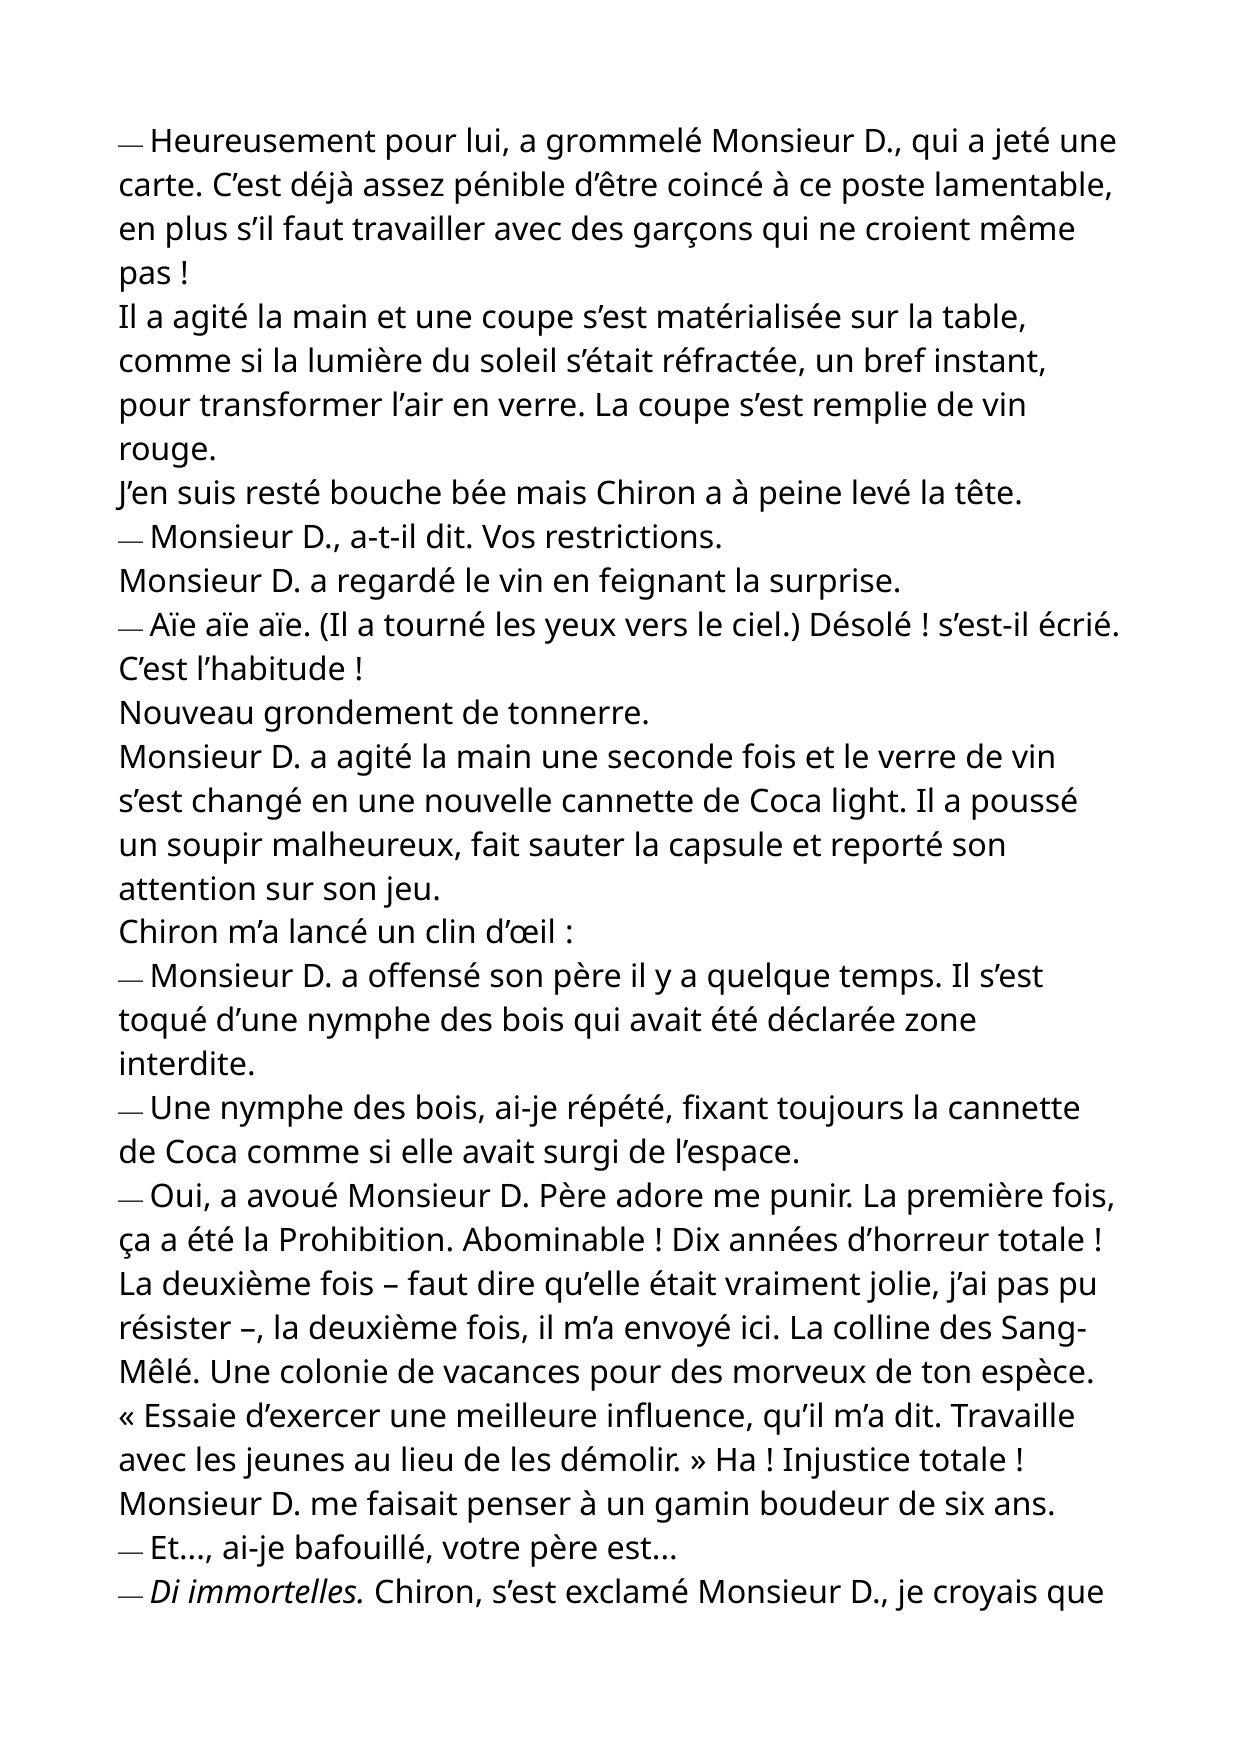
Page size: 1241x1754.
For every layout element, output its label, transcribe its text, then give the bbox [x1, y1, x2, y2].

text — Aïe aïe aïe. (Il a tourné les yeux vers le ciel.) Désolé ! s’est-il écrié. C’est l’habitude ! [118, 602, 1122, 689]
text — Monsieur D. a offensé son père il y a quelque temps. Il s’est toqué d’une nymphe des bois qui avait été déclarée zone interdite. [118, 953, 1122, 1085]
text — Heureusement pour lui, a grommelé Monsieur D., qui a jeté une carte. C’est déjà assez pénible d’être coincé à ce poste lamentable, en plus s’il faut travailler avec des garçons qui ne croient même pas ! [118, 118, 1122, 294]
text Il a agité la main et une coupe s’est matérialisée sur la table, comme si la lumière du soleil s’était réfractée, un bref instant, pour transformer l’air en verre. La coupe s’est remplie de vin rouge. [118, 294, 1122, 470]
text — Une nymphe des bois, ai-je répété, fixant toujours la cannette de Coca comme si elle avait surgi de l’espace. [118, 1085, 1122, 1173]
text Monsieur D. me faisait penser à un gamin boudeur de six ans. [118, 1481, 1122, 1525]
text Nouveau grondement de tonnerre. [118, 689, 1122, 733]
text Monsieur D. a agité la main une seconde fois et le verre de vin s’est changé en une nouvelle cannette de Coca light. Il a poussé un soupir malheureux, fait sauter la capsule et reporté son attention sur son jeu. [118, 733, 1122, 909]
text — Monsieur D., a-t-il dit. Vos restrictions. [118, 514, 1122, 558]
text — Di immortelles. Chiron, s’est exclamé Monsieur D., je croyais que [118, 1569, 1122, 1613]
text — Et..., ai-je bafouillé, votre père est... [118, 1525, 1122, 1569]
text J’en suis resté bouche bée mais Chiron a à peine levé la tête. [118, 470, 1122, 514]
text — Oui, a avoué Monsieur D. Père adore me punir. La première fois, ça a été la Prohibition. Abominable ! Dix années d’horreur totale ! La deuxième fois – faut dire qu’elle était vraiment jolie, j’ai pas pu résister –, la deuxième fois, il m’a envoyé ici. La colline des Sang-Mêlé. Une colonie de vacances pour des morveux de ton espèce. « Essaie d’exercer une meilleure influence, qu’il m’a dit. Travaille avec les jeunes au lieu de les démolir. » Ha ! Injustice totale ! [118, 1173, 1122, 1481]
text Chiron m’a lancé un clin d’œil : [118, 909, 1122, 953]
text Monsieur D. a regardé le vin en feignant la surprise. [118, 558, 1122, 602]
